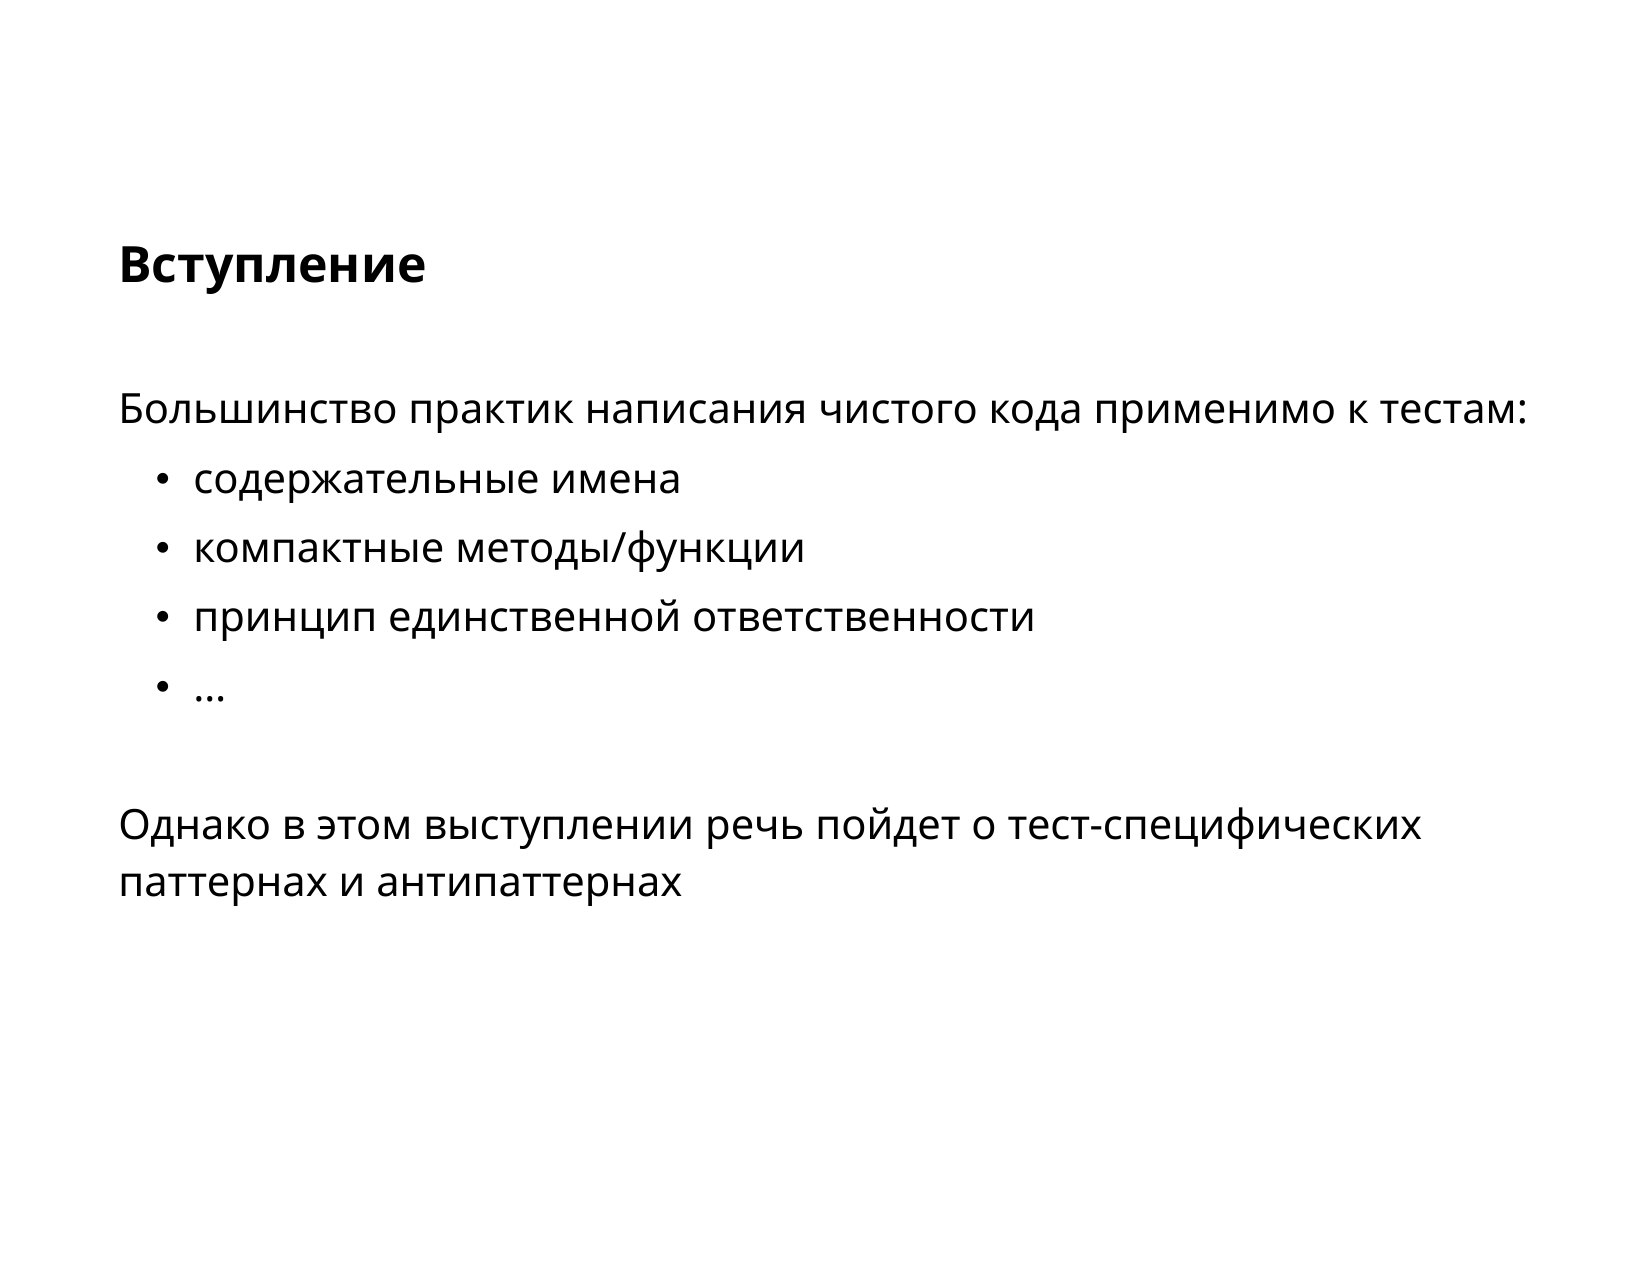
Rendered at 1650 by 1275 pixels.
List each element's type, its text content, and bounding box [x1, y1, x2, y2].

text Однако в этом выступлении речь пойдет о тест-специфических паттернах и антипаттернах [118, 795, 1532, 908]
subtitle Вступление [118, 229, 1532, 297]
list компактные методы/функции [156, 518, 1532, 574]
list принцип единственной ответственности [156, 587, 1532, 644]
list … [156, 656, 1532, 713]
text Большинство практик написания чистого кода применимо к тестам: [118, 379, 1532, 436]
list содержательные имена [156, 448, 1532, 505]
